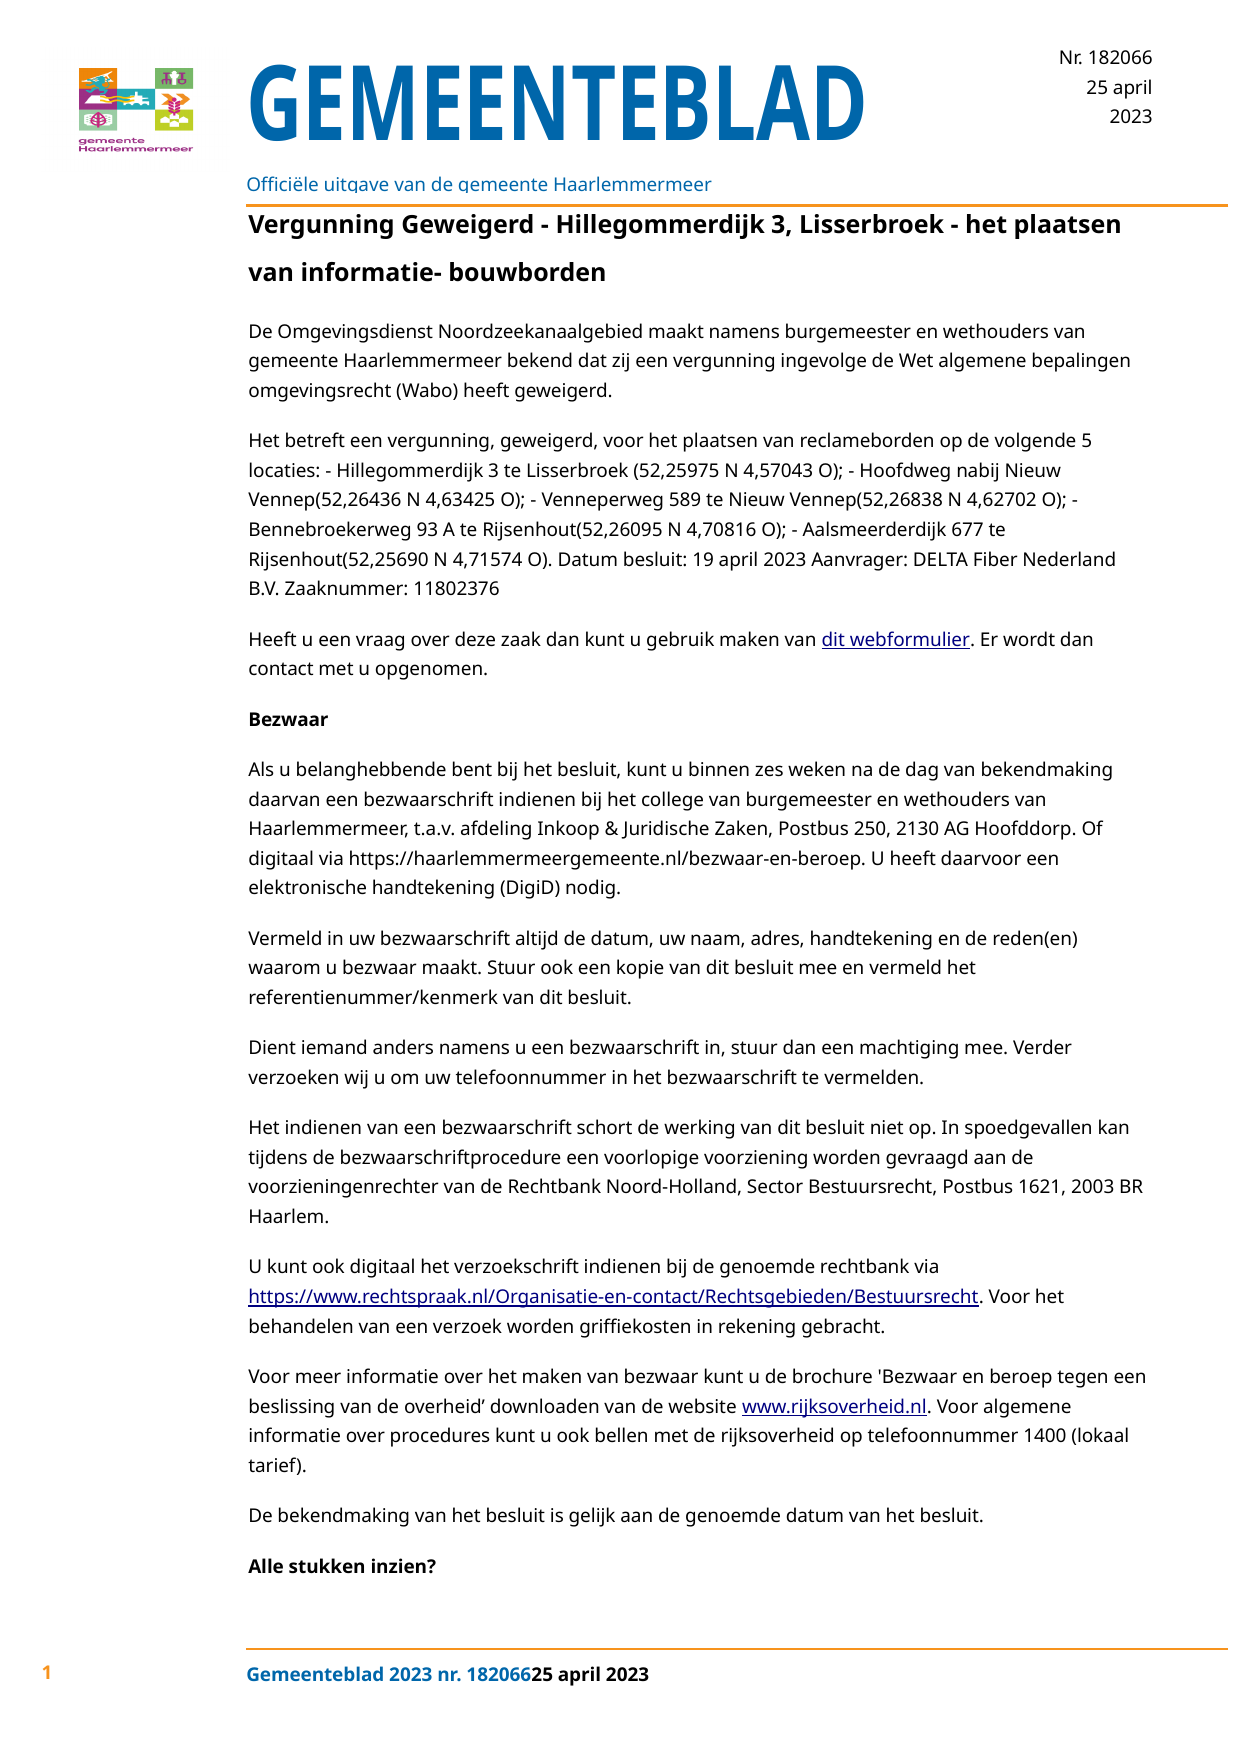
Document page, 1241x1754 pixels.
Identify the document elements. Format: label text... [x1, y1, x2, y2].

text Voor meer informatie over het maken van bezwaar kunt u de brochure 'Bezwaar en beroep tegen een beslissing van de overheid’ downloaden van de website www.rijksoverheid.nl. Voor algemene informatie over procedures kunt u ook bellen met de rijksoverheid op telefoonnummer 1400 (lokaal tarief). [248, 1363, 1152, 1478]
text Als u belanghebbende bent bij het besluit, kunt u binnen zes weken na de dag van bekendmaking daarvan een bezwaarschrift indienen bij het college van burgemeester en wethouders van Haarlemmermeer, t.a.v. afdeling Inkoop & Juridische Zaken, Postbus 250, 2130 AG Hoofddorp. Of digitaal via https://haarlemmermeergemeente.nl/bezwaar-en-beroep. U heeft daarvoor een elektronische handtekening (DigiD) nodig. [248, 756, 1152, 900]
text Heeft u een vraag over deze zaak dan kunt u gebruik maken van dit webformulier. Er wordt dan contact met u opgenomen. [248, 626, 1152, 681]
text Het indienen van een bezwaarschrift schort de werking van dit besluit niet op. In spoedgevallen kan tijdens de bezwaarschriftprocedure een voorlopige voorziening worden gevraagd aan de voorzieningenrechter van de Rechtbank Noord-Holland, Sector Bestuursrecht, Postbus 1621, 2003 BR Haarlem. [248, 1114, 1152, 1229]
text Dient iemand anders namens u een bezwaarschrift in, stuur dan een machtiging mee. Verder verzoeken wij u om uw telefoonnummer in het bezwaarschrift te vermelden. [248, 1034, 1152, 1090]
text Vergunning Geweigerd - Hillegommerdijk 3, Lisserbroek - het plaatsen van informatie- bouwborden [248, 207, 1152, 288]
text Bezwaar [248, 706, 1152, 732]
text Vermeld in uw bezwaarschrift altijd de datum, uw naam, adres, handtekening en de reden(en) waarom u bezwaar maakt. Stuur ook een kopie van dit besluit mee en vermeld het referentienummer/kenmerk van dit besluit. [248, 925, 1152, 1010]
text De bekendmaking van het besluit is gelijk aan de genoemde datum van het besluit. [248, 1502, 1152, 1528]
picture [41, 47, 231, 172]
text U kunt ook digitaal het verzoekschrift indienen bij de genoemde rechtbank via https://www.rechtspraak.nl/Organisatie-en-contact/Rechtsgebieden/Bestuursrecht. Voor het behandelen van een verzoek worden griffiekosten in rekening gebracht. [248, 1254, 1152, 1339]
text Alle stukken inzien? [248, 1553, 1152, 1579]
text Het betreft een vergunning, geweigerd, voor het plaatsen van reclameborden op de volgende 5 locaties: - Hillegommerdijk 3 te Lisserbroek (52,25975 N 4,57043 O); - Hoofdweg nabij Nieuw Vennep(52,26436 N 4,63425 O); - Venneperweg 589 te Nieuw Vennep(52,26838 N 4,62702 O); - Bennebroekerweg 93 A te Rijsenhout(52,26095 N 4,70816 O); - Aalsmeerderdijk 677 te Rijsenhout(52,25690 N 4,71574 O). Datum besluit: 19 april 2023 Aanvrager: DELTA Fiber Nederland B.V. Zaaknummer: 11802376 [248, 427, 1152, 601]
text De Omgevingsdienst Noordzeekanaalgebied maakt namens burgemeester en wethouders van gemeente Haarlemmermeer bekend dat zij een vergunning ingevolge de Wet algemene bepalingen omgevingsrecht (Wabo) heeft geweigerd. [248, 318, 1152, 403]
